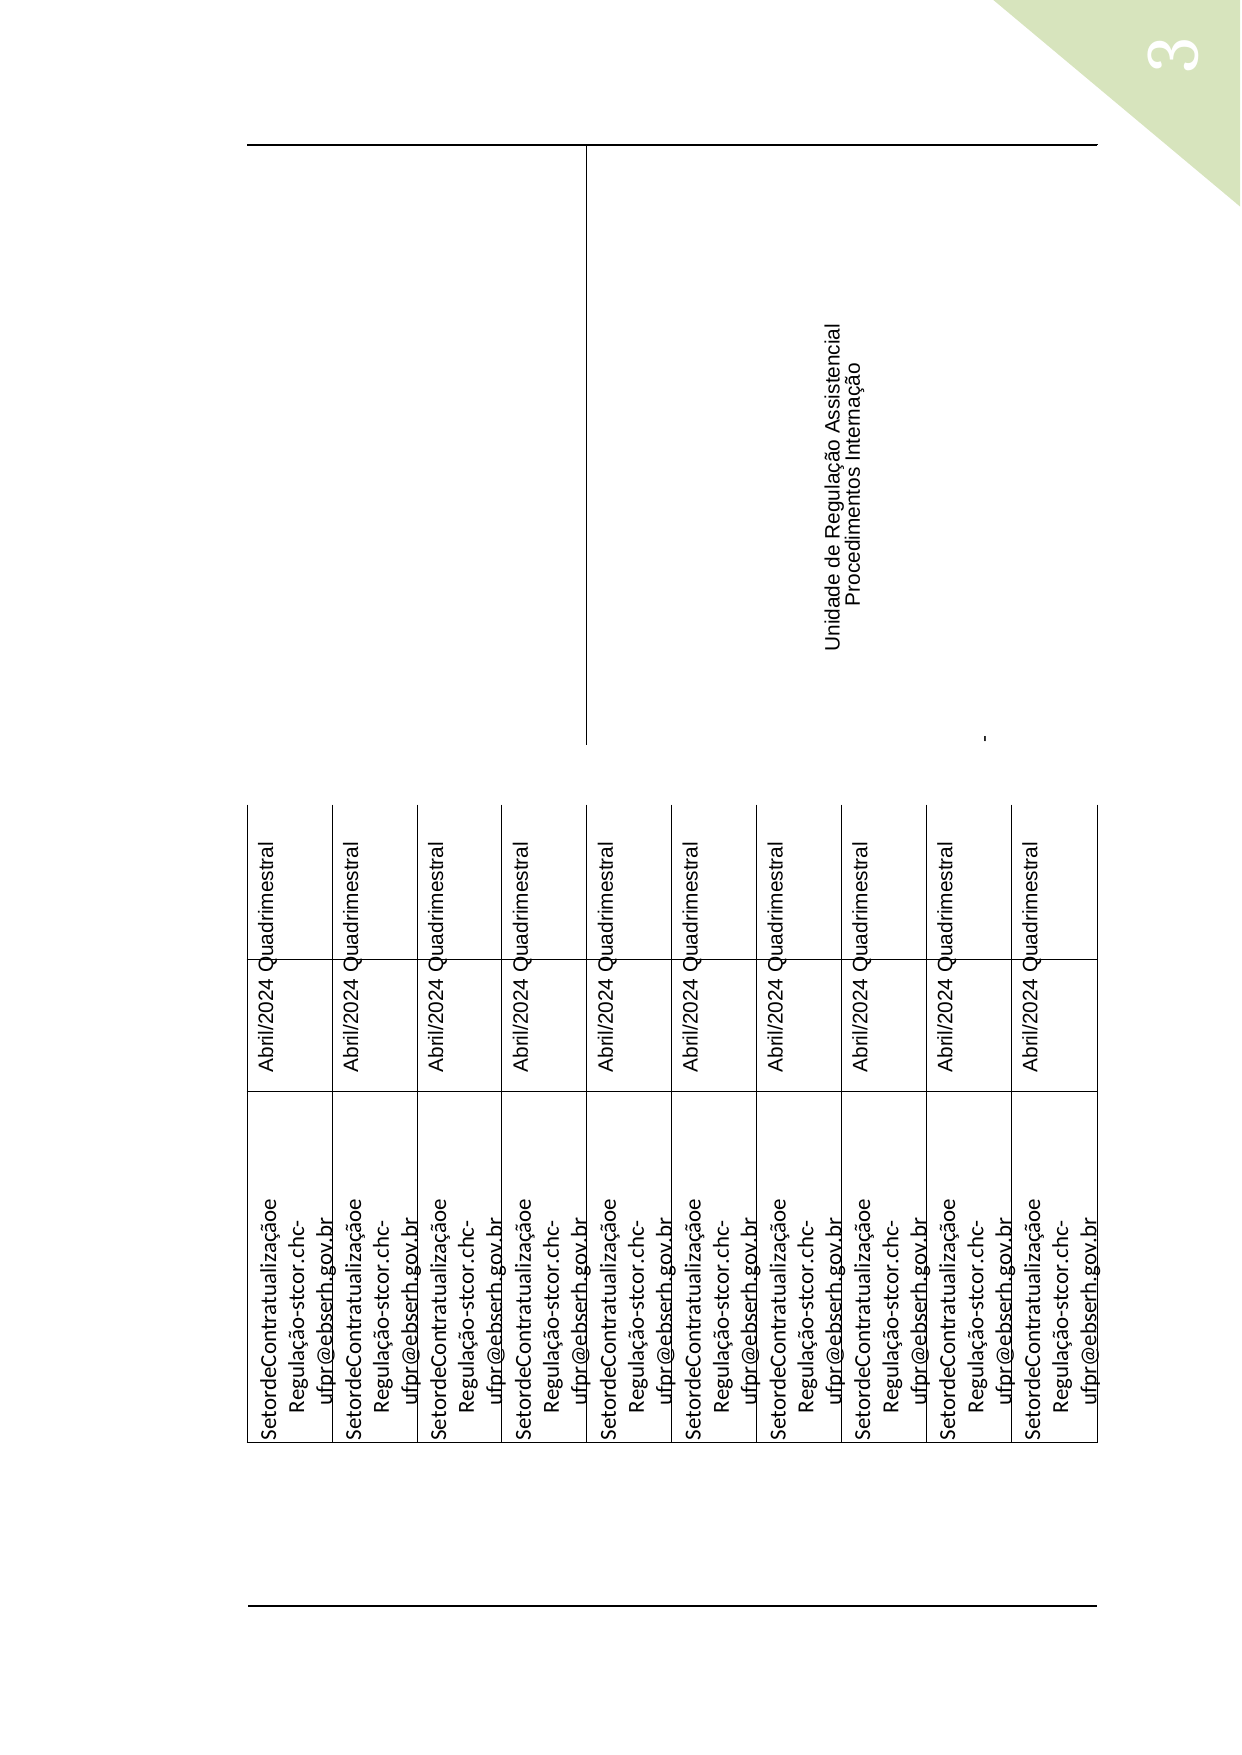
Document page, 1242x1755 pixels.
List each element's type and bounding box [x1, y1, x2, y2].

table_cell [407, 1325, 416, 1330]
table_cell [576, 1285, 586, 1290]
table_cell [492, 1256, 501, 1262]
table_header [1012, 805, 1097, 959]
table_cell [492, 1228, 501, 1233]
table_cell [322, 1256, 331, 1262]
table_cell [1001, 1285, 1011, 1290]
table_header [842, 805, 926, 959]
table_cell [1012, 1092, 1097, 1442]
table_cell [587, 960, 671, 1091]
table_cell [661, 1285, 671, 1290]
table_cell [260, 960, 272, 969]
table_cell [831, 1256, 840, 1262]
table_cell [939, 960, 951, 969]
table_header [587, 805, 671, 959]
table_header [333, 805, 417, 959]
table_cell [757, 960, 841, 1091]
table_cell [1001, 1325, 1010, 1330]
table_cell [322, 1228, 331, 1233]
table_cell [831, 1325, 840, 1330]
table_cell [576, 1228, 585, 1233]
table_cell [502, 960, 586, 1091]
table_header [247, 1443, 1097, 1578]
table_cell [1012, 960, 1097, 1091]
table_cell [345, 960, 357, 969]
table_cell [927, 960, 1011, 1091]
table_header [418, 805, 501, 959]
table_cell [407, 1285, 417, 1290]
table_header [405, 775, 1097, 805]
table_cell [661, 1256, 670, 1262]
table_cell [757, 1092, 841, 1442]
table_cell [842, 960, 926, 1091]
table_cell [514, 960, 526, 969]
table_cell [502, 1092, 586, 1442]
table_header [248, 909, 332, 959]
table_cell [684, 960, 696, 969]
table_cell [831, 1285, 841, 1290]
table_cell [407, 1228, 416, 1233]
table_cell [746, 1285, 756, 1290]
table_cell [672, 960, 756, 1091]
table_cell [322, 1285, 332, 1290]
table_cell [746, 1325, 755, 1330]
table_header [502, 805, 586, 959]
table_header [672, 805, 756, 959]
table_cell [333, 1092, 417, 1442]
table_cell [587, 1092, 671, 1442]
table_cell [854, 960, 866, 969]
table_cell [576, 1256, 585, 1262]
table_cell [842, 1092, 926, 1442]
table_cell [916, 1256, 925, 1262]
table_cell [247, 146, 586, 745]
table_cell [927, 1092, 1011, 1442]
table_header [112, 775, 405, 1578]
table_cell [430, 960, 442, 969]
table_cell [769, 960, 781, 969]
table_cell [248, 960, 332, 1091]
table_cell [599, 960, 611, 969]
table_cell [492, 1325, 501, 1330]
table_cell [418, 1092, 501, 1442]
table_cell [407, 1256, 416, 1262]
table_header [927, 805, 1011, 959]
table_cell [1024, 960, 1036, 969]
table_cell [916, 1325, 925, 1330]
table_cell [576, 1325, 585, 1330]
table_cell [1001, 1228, 1010, 1233]
table_cell [587, 146, 1097, 745]
table_cell [746, 1256, 755, 1262]
table_header [112, 145, 247, 745]
table_cell [1001, 1256, 1010, 1262]
table_cell [248, 1092, 332, 1442]
table_cell [333, 960, 417, 1091]
table_cell [672, 1092, 756, 1442]
table_cell [746, 1228, 755, 1233]
table_cell [322, 1325, 331, 1330]
table_cell [831, 1228, 840, 1233]
table_cell [916, 1228, 925, 1233]
table_cell [661, 1325, 670, 1330]
table_cell [916, 1285, 926, 1290]
table_header [757, 805, 841, 959]
table_cell [492, 1285, 501, 1290]
table_cell [661, 1228, 670, 1233]
table_cell [418, 960, 501, 1091]
